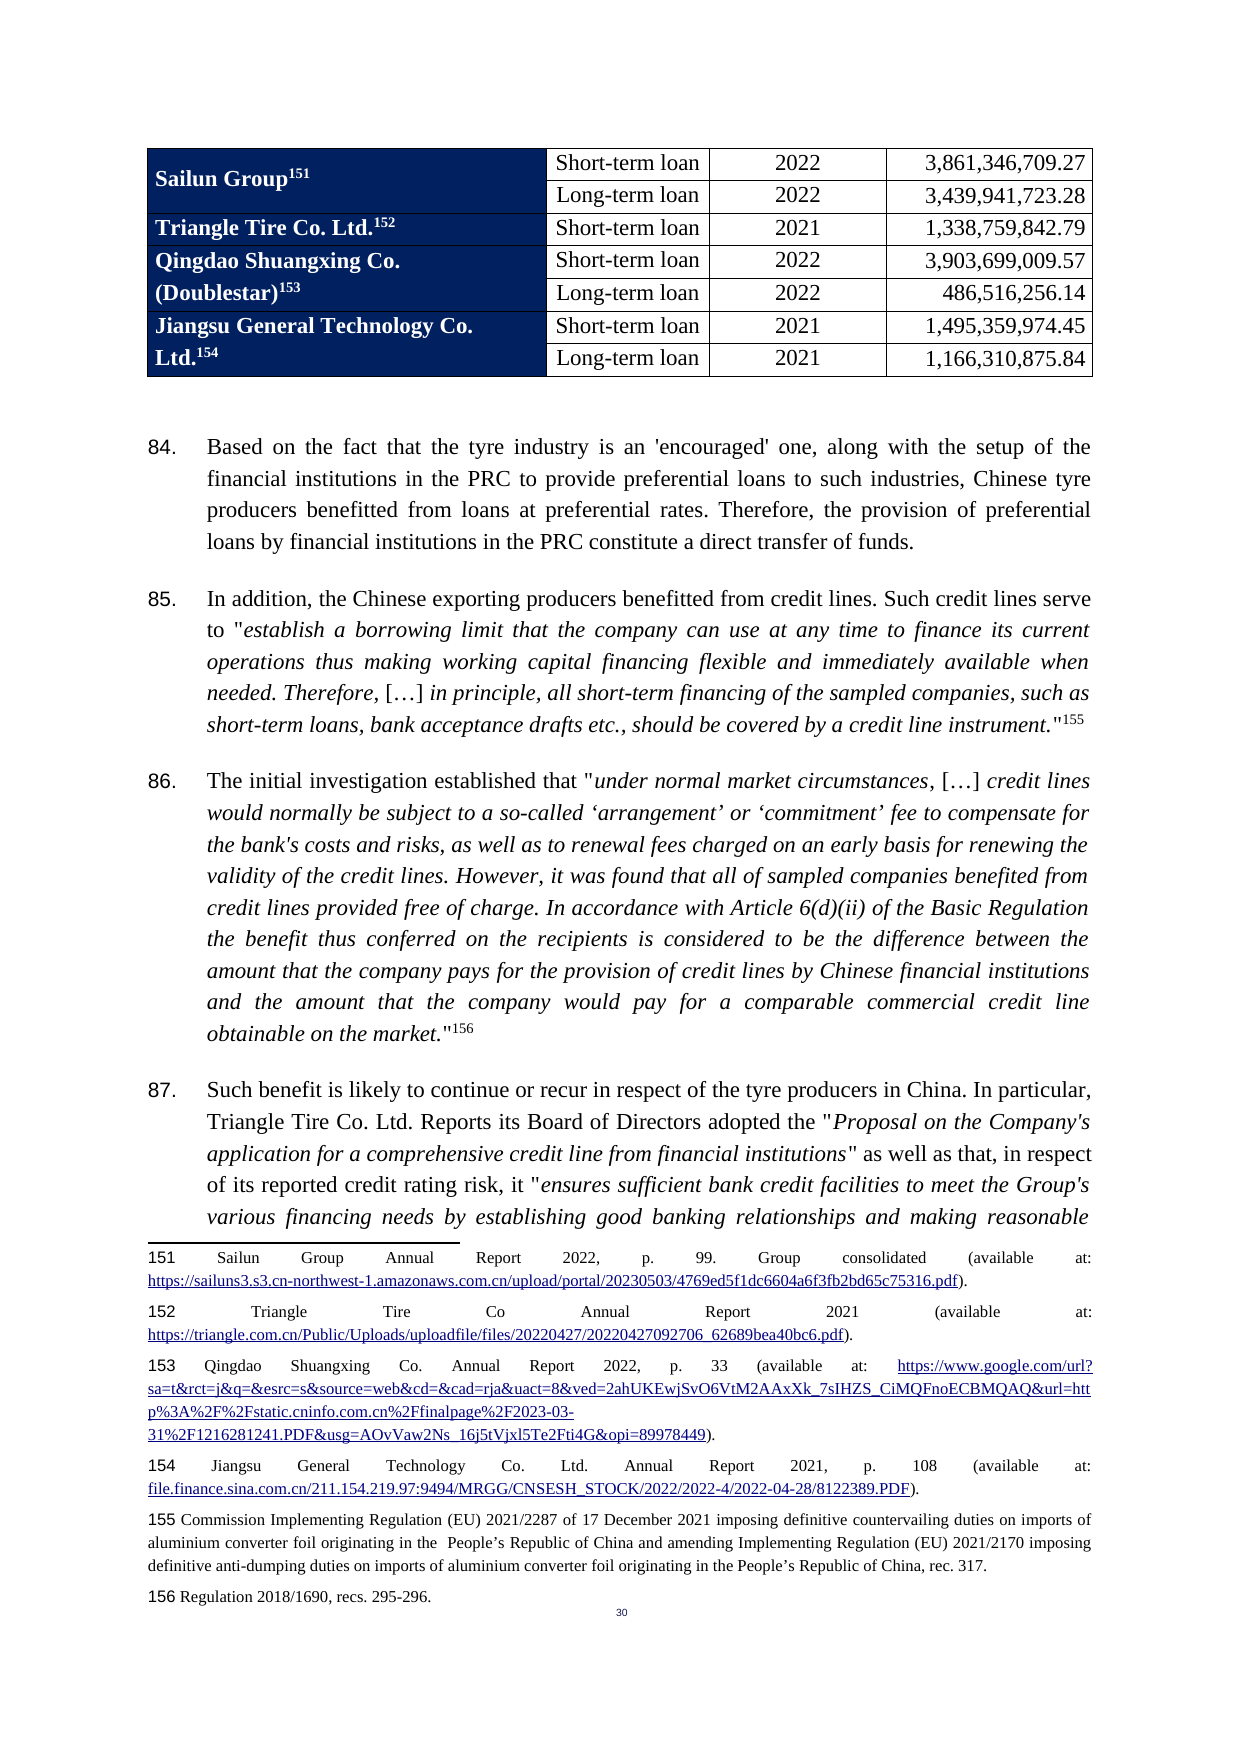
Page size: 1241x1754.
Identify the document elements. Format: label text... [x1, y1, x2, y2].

table_cell Long-term loan [547, 344, 709, 376]
table_cell 1,495,359,974.45 [887, 312, 1092, 343]
table_cell 3,861,346,709.27 [887, 149, 1092, 180]
table_cell 2021 [710, 214, 886, 245]
table_cell 3,439,941,723.28 [887, 181, 1092, 213]
table_cell 3,903,699,009.57 [887, 246, 1092, 278]
table_cell 2021 [710, 344, 886, 376]
table_cell Short-term loan [547, 246, 709, 278]
list The initial investigation established that "under normal market circumstances, […] credit lines would normally be subject to a so-called ‘arrangement’ or ‘commitment’ fee to compensate for the bank's costs and risks, as well as to renewal fees charged on an early basis for renewing the validity of the credit lines. However, it was found that all of sampled companies benefited from credit lines provided free of charge. In accordance with Article 6(d)(ii) of the Basic Regulation the benefit thus conferred on the recipients is considered to be the difference between the amount that the company pays for the provision of credit lines by Chinese financial institutions and the amount that the company would pay for a comparable commercial credit line obtainable on the market." [148, 767, 1093, 1046]
table_cell 1,338,759,842.79 [887, 214, 1092, 245]
table_cell 2022 [710, 181, 886, 213]
list Such benefit is likely to continue or recur in respect of the tyre producers in China. In particular, Triangle Tire Co. Ltd. Reports its Board of Directors adopted the "Proposal on the Company's application for a comprehensive credit line from financial institutions" as well as that, in respect of its reported credit rating risk, it "ensures sufficient bank credit facilities to meet the Group's various financing needs by establishing good banking relationships and making reasonable [148, 1077, 1093, 1229]
table_cell Short-term loan [547, 149, 709, 180]
table_cell 486,516,256.14 [887, 279, 1092, 311]
table_cell Triangle Tire Co. Ltd. [148, 214, 546, 245]
list Regulation 2018/1690, recs. 295-296. [148, 1587, 1093, 1606]
table_cell Long-term loan [547, 279, 709, 311]
table_cell Qingdao Shuangxing Co. (Doublestar) [148, 246, 546, 311]
list In addition, the Chinese exporting producers benefitted from credit lines. Such credit lines serve to "establish a borrowing limit that the company can use at any time to finance its current operations thus making working capital financing flexible and immediately available when needed. Therefore, […] in principle, all short-term financing of the sampled companies, such as short-term loans, bank acceptance drafts etc., should be covered by a credit line instrument." [148, 585, 1093, 737]
table_cell Long-term loan [547, 181, 709, 213]
table_cell 2022 [710, 279, 886, 311]
table_cell Short-term loan [547, 214, 709, 245]
table_cell 2022 [710, 149, 886, 180]
table_cell Jiangsu General Technology Co. Ltd. [148, 312, 546, 376]
list Commission Implementing Regulation (EU) 2021/2287 of 17 December 2021 imposing definitive countervailing duties on imports of aluminium converter foil originating in the People’s Republic of China and amending Implementing Regulation (EU) 2021/2170 imposing definitive anti-dumping duties on imports of aluminium converter foil originating in the People’s Republic of China, rec. 317. [148, 1510, 1093, 1575]
table_cell 1,166,310,875.84 [887, 344, 1092, 376]
table_cell Sailun Group [148, 149, 546, 213]
table_cell 2021 [710, 312, 886, 343]
table_cell Short-term loan [547, 312, 709, 343]
list Based on the fact that the tyre industry is an 'encouraged' one, along with the setup of the financial institutions in the PRC to provide preferential loans to such industries, Chinese tyre producers benefitted from loans at preferential rates. Therefore, the provision of preferential loans by financial institutions in the PRC constitute a direct transfer of funds. [148, 433, 1093, 554]
table_cell 2022 [710, 246, 886, 278]
